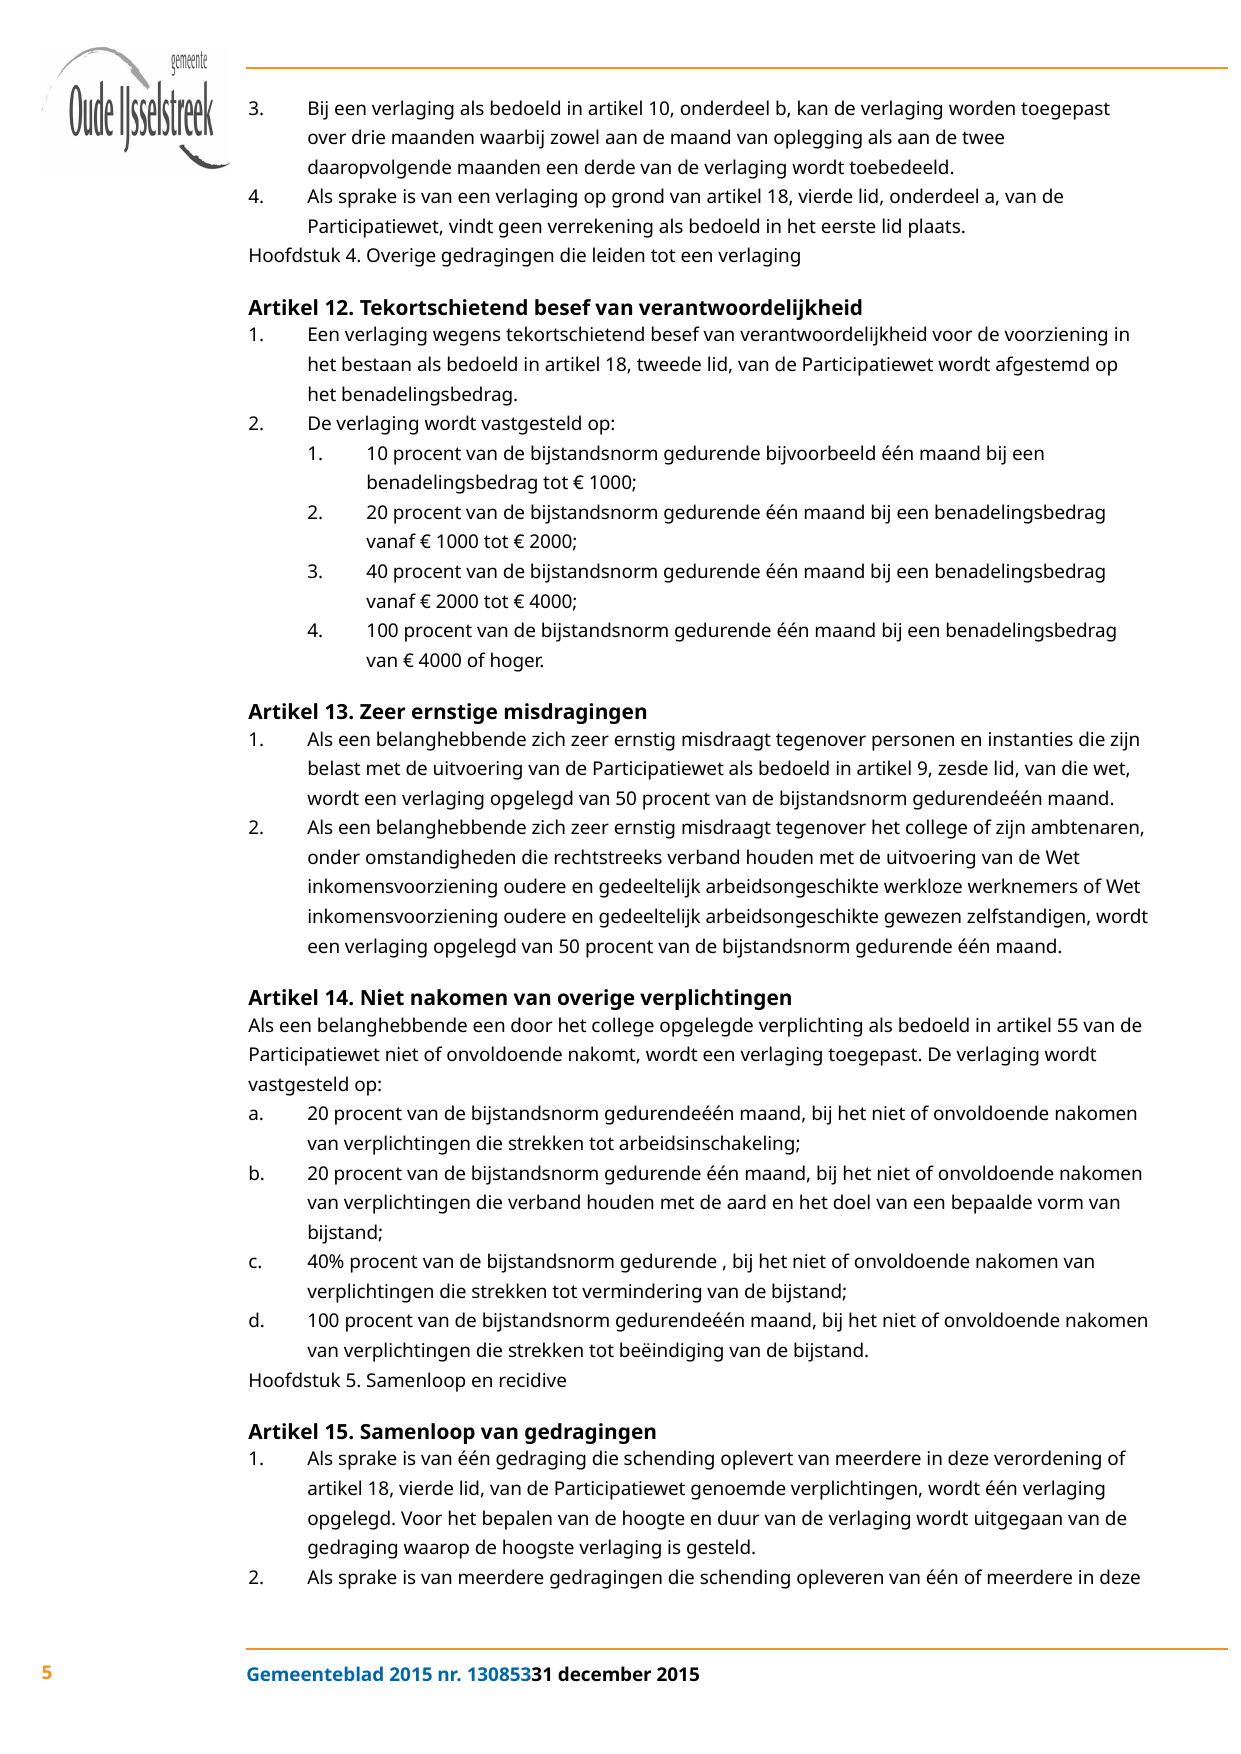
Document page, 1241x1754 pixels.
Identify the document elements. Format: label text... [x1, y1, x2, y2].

list 40% procent van de bijstandsnorm gedurende , bij het niet of onvoldoende nakomen van verplichtingen die strekken tot vermindering van de bijstand; [248, 1248, 1152, 1304]
list 100 procent van de bijstandsnorm gedurende één maand bij een benadelingsbedrag van € 4000 of hoger. [307, 617, 1152, 673]
text Artikel 14. Niet nakomen van overige verplichtingen [248, 983, 1152, 1012]
list Als een belanghebbende zich zeer ernstig misdraagt tegenover personen en instanties die zijn belast met de uitvoering van de Participatiewet als bedoeld in artikel 9, zesde lid, van die wet, wordt een verlaging opgelegd van 50 procent van de bijstandsnorm gedurendeéén maand. [248, 726, 1152, 811]
list Als sprake is van meerdere gedragingen die schending opleveren van één of meerdere in deze [248, 1564, 1152, 1590]
list Een verlaging wegens tekortschietend besef van verantwoordelijkheid voor de voorziening in het bestaan als bedoeld in artikel 18, tweede lid, van de Participatiewet wordt afgestemd op het benadelingsbedrag. [248, 322, 1152, 406]
list Als een belanghebbende zich zeer ernstig misdraagt tegenover het college of zijn ambtenaren, onder omstandigheden die rechtstreeks verband houden met de uitvoering van de Wet inkomensvoorziening oudere en gedeeltelijk arbeidsongeschikte werkloze werknemers of Wet inkomensvoorziening oudere en gedeeltelijk arbeidsongeschikte gewezen zelfstandigen, wordt een verlaging opgelegd van 50 procent van de bijstandsnorm gedurende één maand. [248, 814, 1152, 959]
list 40 procent van de bijstandsnorm gedurende één maand bij een benadelingsbedrag vanaf € 2000 tot € 4000; [307, 558, 1152, 613]
text Artikel 13. Zeer ernstige misdragingen [248, 697, 1152, 726]
text Hoofdstuk 4. Overige gedragingen die leiden tot een verlaging [248, 243, 1152, 268]
list Bij een verlaging als bedoeld in artikel 10, onderdeel b, kan de verlaging worden toegepast over drie maanden waarbij zowel aan de maand van oplegging als aan de twee daaropvolgende maanden een derde van de verlaging wordt toebedeeld. [248, 95, 1152, 180]
list 20 procent van de bijstandsnorm gedurende één maand, bij het niet of onvoldoende nakomen van verplichtingen die verband houden met de aard en het doel van een bepaalde vorm van bijstand; [248, 1160, 1152, 1244]
text Artikel 12. Tekortschietend besef van verantwoordelijkheid [248, 293, 1152, 322]
list 100 procent van de bijstandsnorm gedurendeéén maand, bij het niet of onvoldoende nakomen van verplichtingen die strekken tot beëindiging van de bijstand. [248, 1308, 1152, 1363]
list 10 procent van de bijstandsnorm gedurende bijvoorbeeld één maand bij een benadelingsbedrag tot € 1000; [307, 440, 1152, 495]
list 20 procent van de bijstandsnorm gedurendeéén maand, bij het niet of onvoldoende nakomen van verplichtingen die strekken tot arbeidsinschakeling; [248, 1101, 1152, 1156]
text Artikel 15. Samenloop van gedragingen [248, 1417, 1152, 1446]
list 20 procent van de bijstandsnorm gedurende één maand bij een benadelingsbedrag vanaf € 1000 tot € 2000; [307, 499, 1152, 554]
picture [41, 47, 231, 172]
list Als sprake is van één gedraging die schending oplevert van meerdere in deze verordening of artikel 18, vierde lid, van de Participatiewet genoemde verplichtingen, wordt één verlaging opgelegd. Voor het bepalen van de hoogte en duur van de verlaging wordt uitgegaan van de gedraging waarop de hoogste verlaging is gesteld. [248, 1446, 1152, 1560]
list De verlaging wordt vastgesteld op: [248, 410, 1152, 436]
text Als een belanghebbende een door het college opgelegde verplichting als bedoeld in artikel 55 van de Participatiewet niet of onvoldoende nakomt, wordt een verlaging toegepast. De verlaging wordt vastgesteld op: [248, 1012, 1152, 1097]
list Als sprake is van een verlaging op grond van artikel 18, vierde lid, onderdeel a, van de Participatiewet, vindt geen verrekening als bedoeld in het eerste lid plaats. [248, 183, 1152, 239]
text Hoofdstuk 5. Samenloop en recidive [248, 1367, 1152, 1392]
